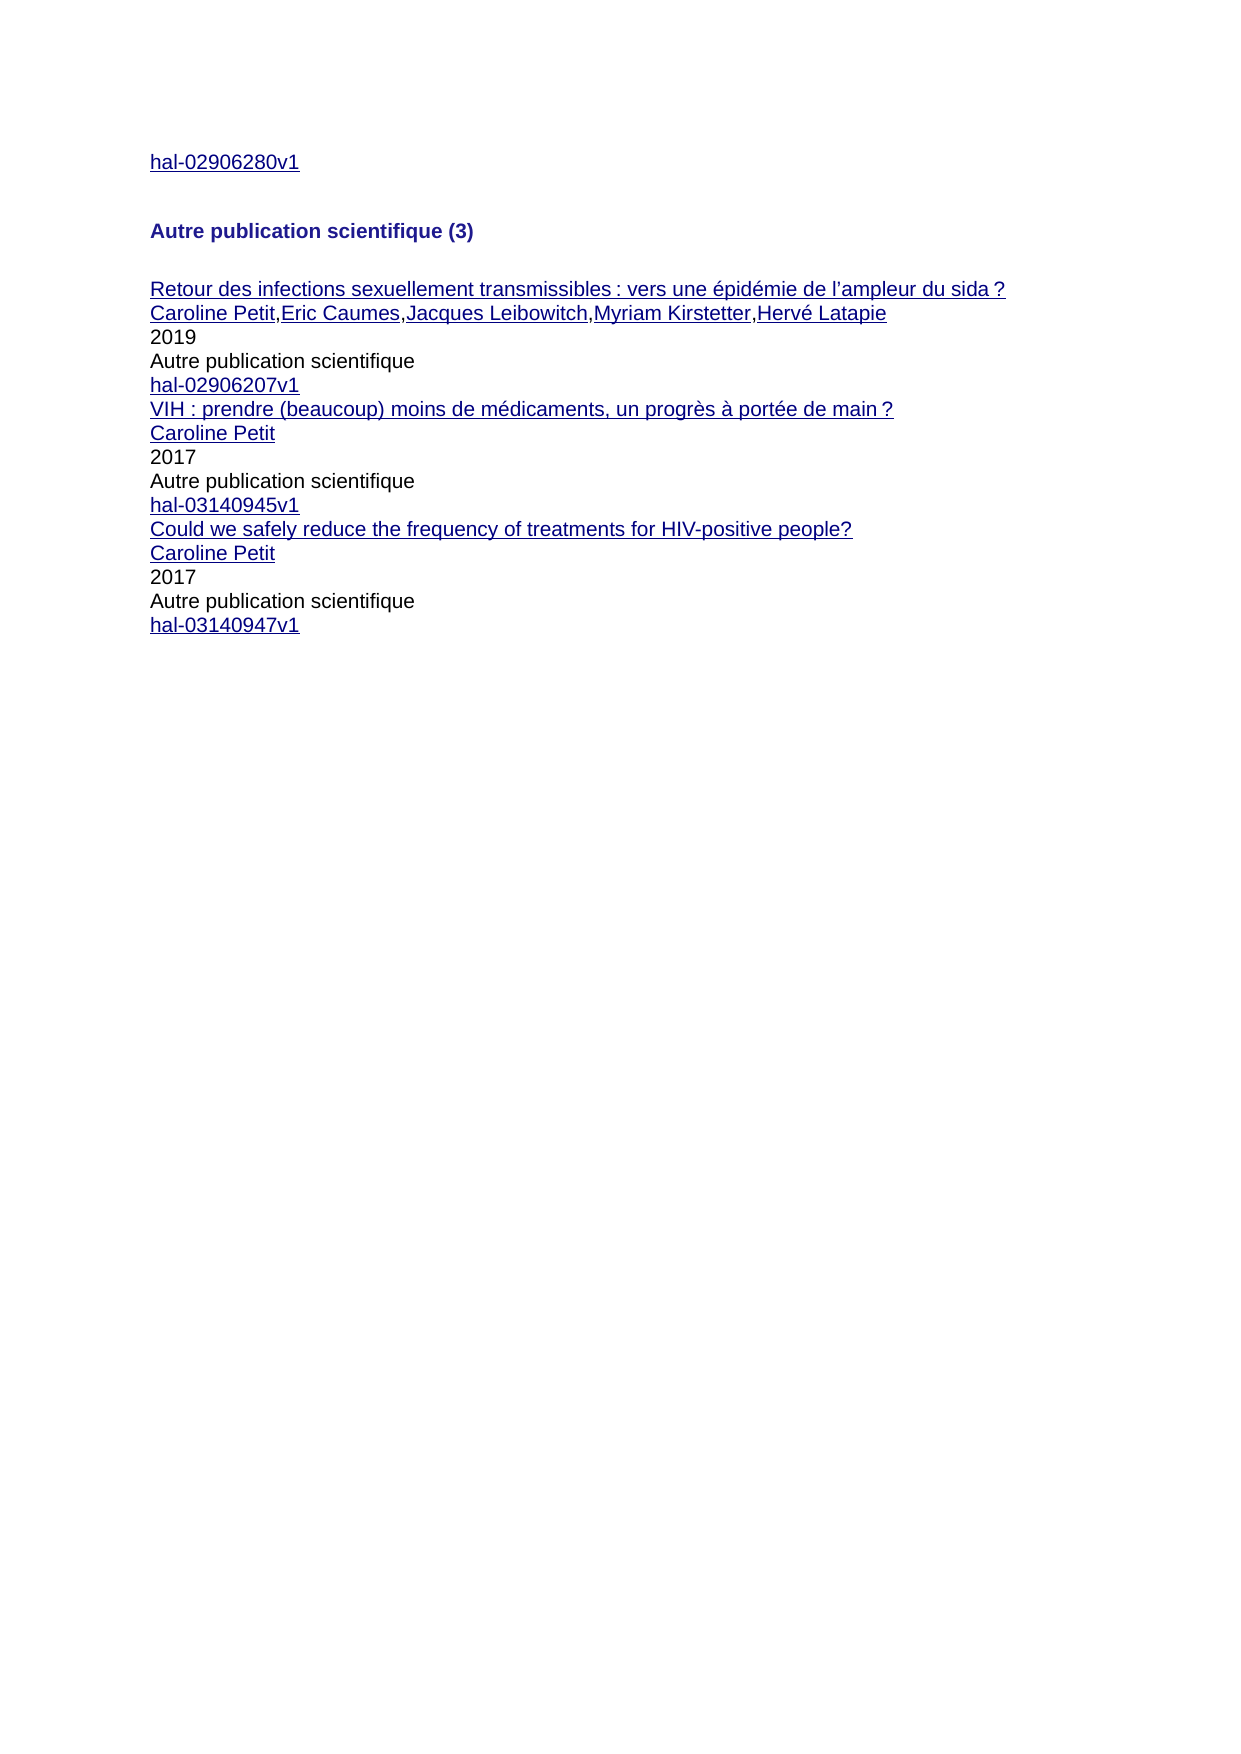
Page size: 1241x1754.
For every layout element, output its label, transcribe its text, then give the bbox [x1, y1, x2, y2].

table_header hal-02906280v1 [150, 150, 1090, 174]
table_cell VIH : prendre (beaucoup) moins de médicaments, un progrès à portée de main ? Caroline Petit 2017 Autre publication scientifique hal-03140945v1 [150, 397, 1090, 517]
table_header Retour des infections sexuellement transmissibles : vers une épidémie de l’ampleur du sida ? Caroline Petit,Eric Caumes,Jacques Leibowitch,Myriam Kirstetter,Hervé Latapie 2019 Autre publication scientifique hal-02906207v1 [150, 277, 1090, 397]
subtitle Autre publication scientifique (3) [150, 219, 1090, 243]
table_cell Could we safely reduce the frequency of treatments for HIV-positive people? Caroline Petit 2017 Autre publication scientifique hal-03140947v1 [150, 517, 1090, 636]
